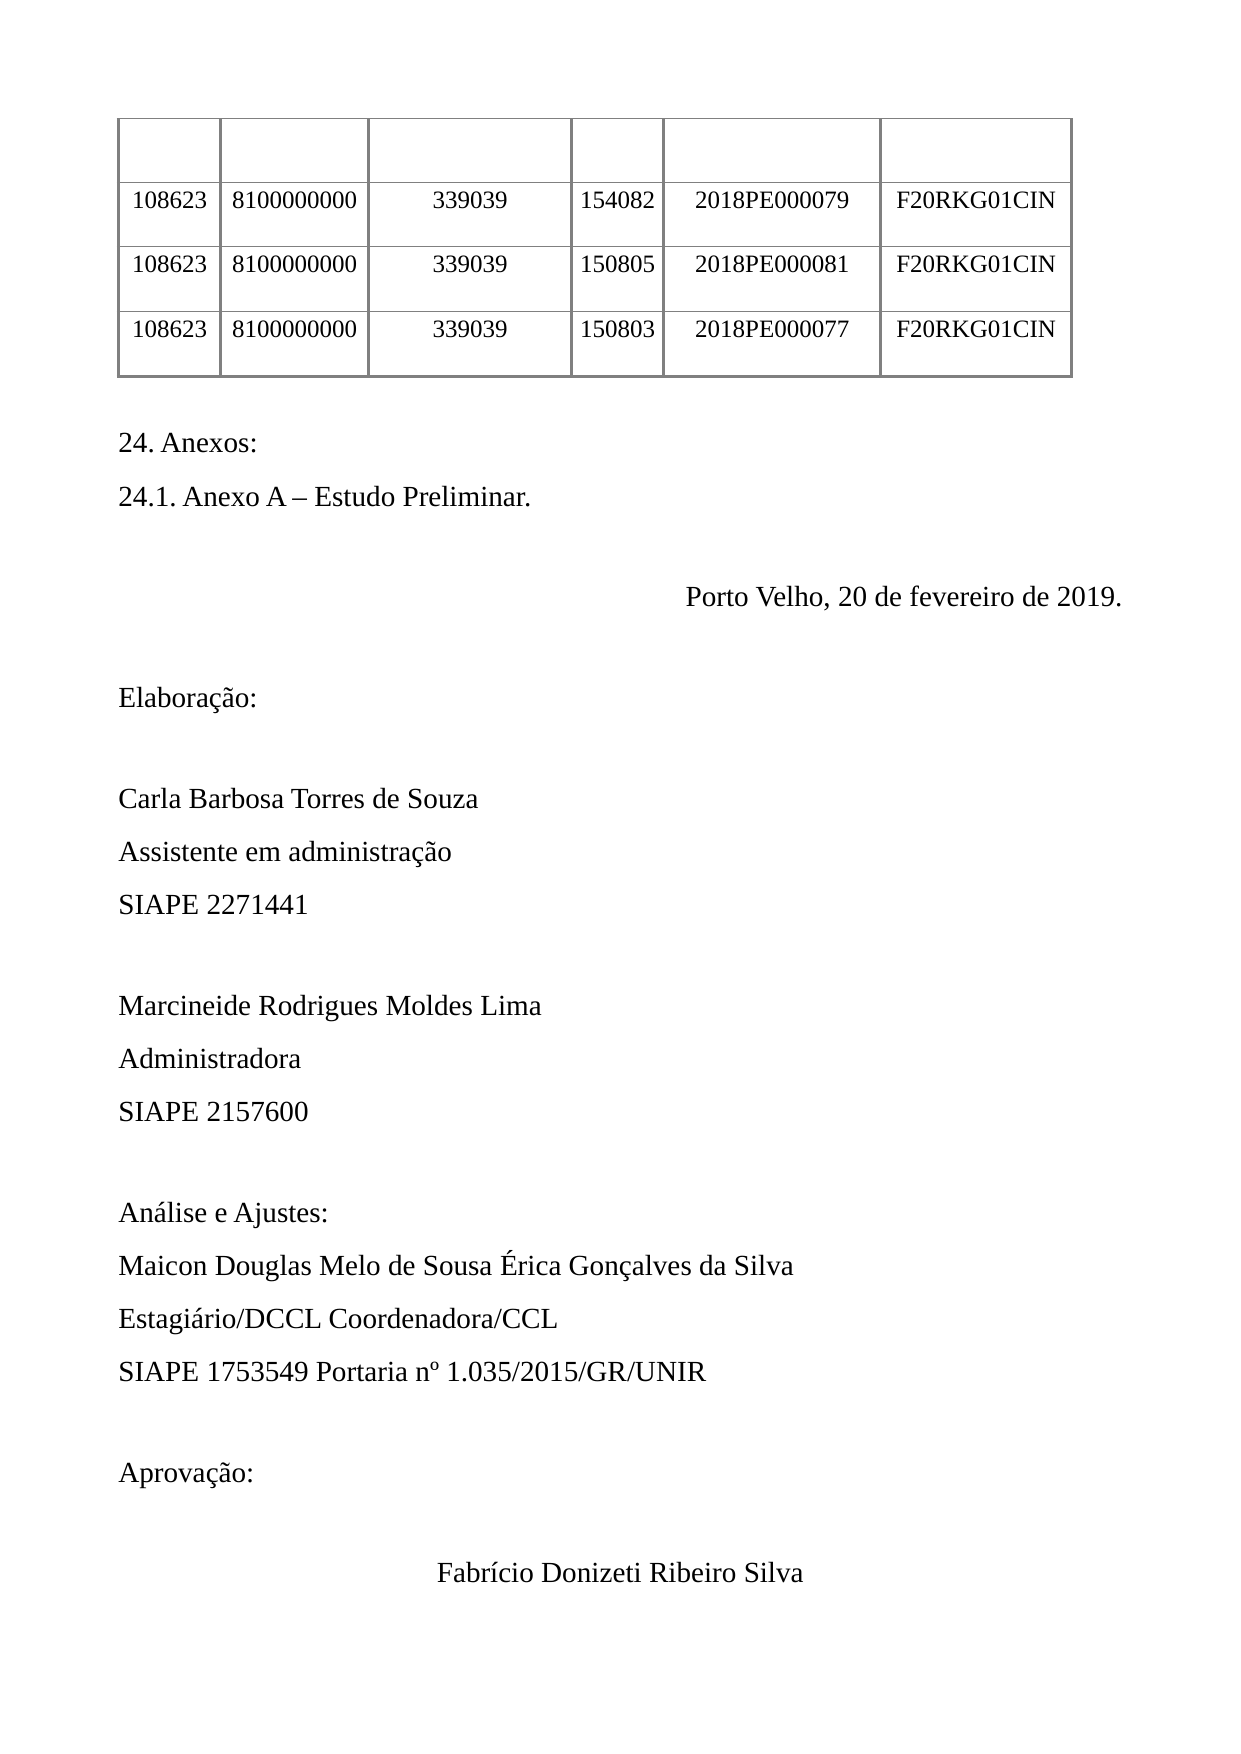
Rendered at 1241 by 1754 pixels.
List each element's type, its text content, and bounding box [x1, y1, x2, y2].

table_cell [573, 119, 662, 182]
table_cell 150805 [573, 247, 662, 311]
table_cell [665, 119, 879, 182]
table_cell [120, 119, 219, 182]
text Elaboração: [118, 680, 1122, 714]
table_cell 8100000000 [222, 183, 367, 246]
text SIAPE 1753549 Portaria nº 1.035/2015/GR/UNIR [118, 1354, 1122, 1388]
table_cell 108623 [120, 183, 219, 246]
table_cell F20RKG01CIN [882, 247, 1070, 311]
text Maicon Douglas Melo de Sousa Érica Gonçalves da Silva [118, 1248, 1122, 1281]
table_cell [222, 119, 367, 182]
table_cell 2018PE000081 [665, 247, 879, 311]
table_cell 108623 [120, 247, 219, 311]
text Assistente em administração [118, 834, 1122, 867]
table_cell 8100000000 [222, 312, 367, 375]
table_cell 154082 [573, 183, 662, 246]
text Administradora [118, 1041, 1122, 1074]
table_cell F20RKG01CIN [882, 183, 1070, 246]
table_cell [882, 119, 1070, 182]
table_cell 150803 [573, 312, 662, 375]
text 24. Anexos: [118, 426, 1122, 459]
text SIAPE 2271441 [118, 887, 1122, 921]
text Porto Velho, 20 de fevereiro de 2019. [118, 579, 1122, 613]
text SIAPE 2157600 [118, 1094, 1122, 1128]
text Análise e Ajustes: [118, 1195, 1122, 1228]
text 24.1. Anexo A – Estudo Preliminar. [118, 479, 1122, 512]
text Aprovação: [118, 1455, 1122, 1488]
table_cell 339039 [370, 183, 570, 246]
table_cell 108623 [120, 312, 219, 375]
table_cell [370, 119, 570, 182]
table_cell 2018PE000077 [665, 312, 879, 375]
text Fabrício Donizeti Ribeiro Silva [118, 1556, 1122, 1589]
text Carla Barbosa Torres de Souza [118, 781, 1122, 814]
table_cell 2018PE000079 [665, 183, 879, 246]
table_cell 8100000000 [222, 247, 367, 311]
text Estagiário/DCCL Coordenadora/CCL [118, 1301, 1122, 1334]
table_cell F20RKG01CIN [882, 312, 1070, 375]
table_cell 339039 [370, 312, 570, 375]
text Marcineide Rodrigues Moldes Lima [118, 988, 1122, 1021]
table_cell 339039 [370, 247, 570, 311]
